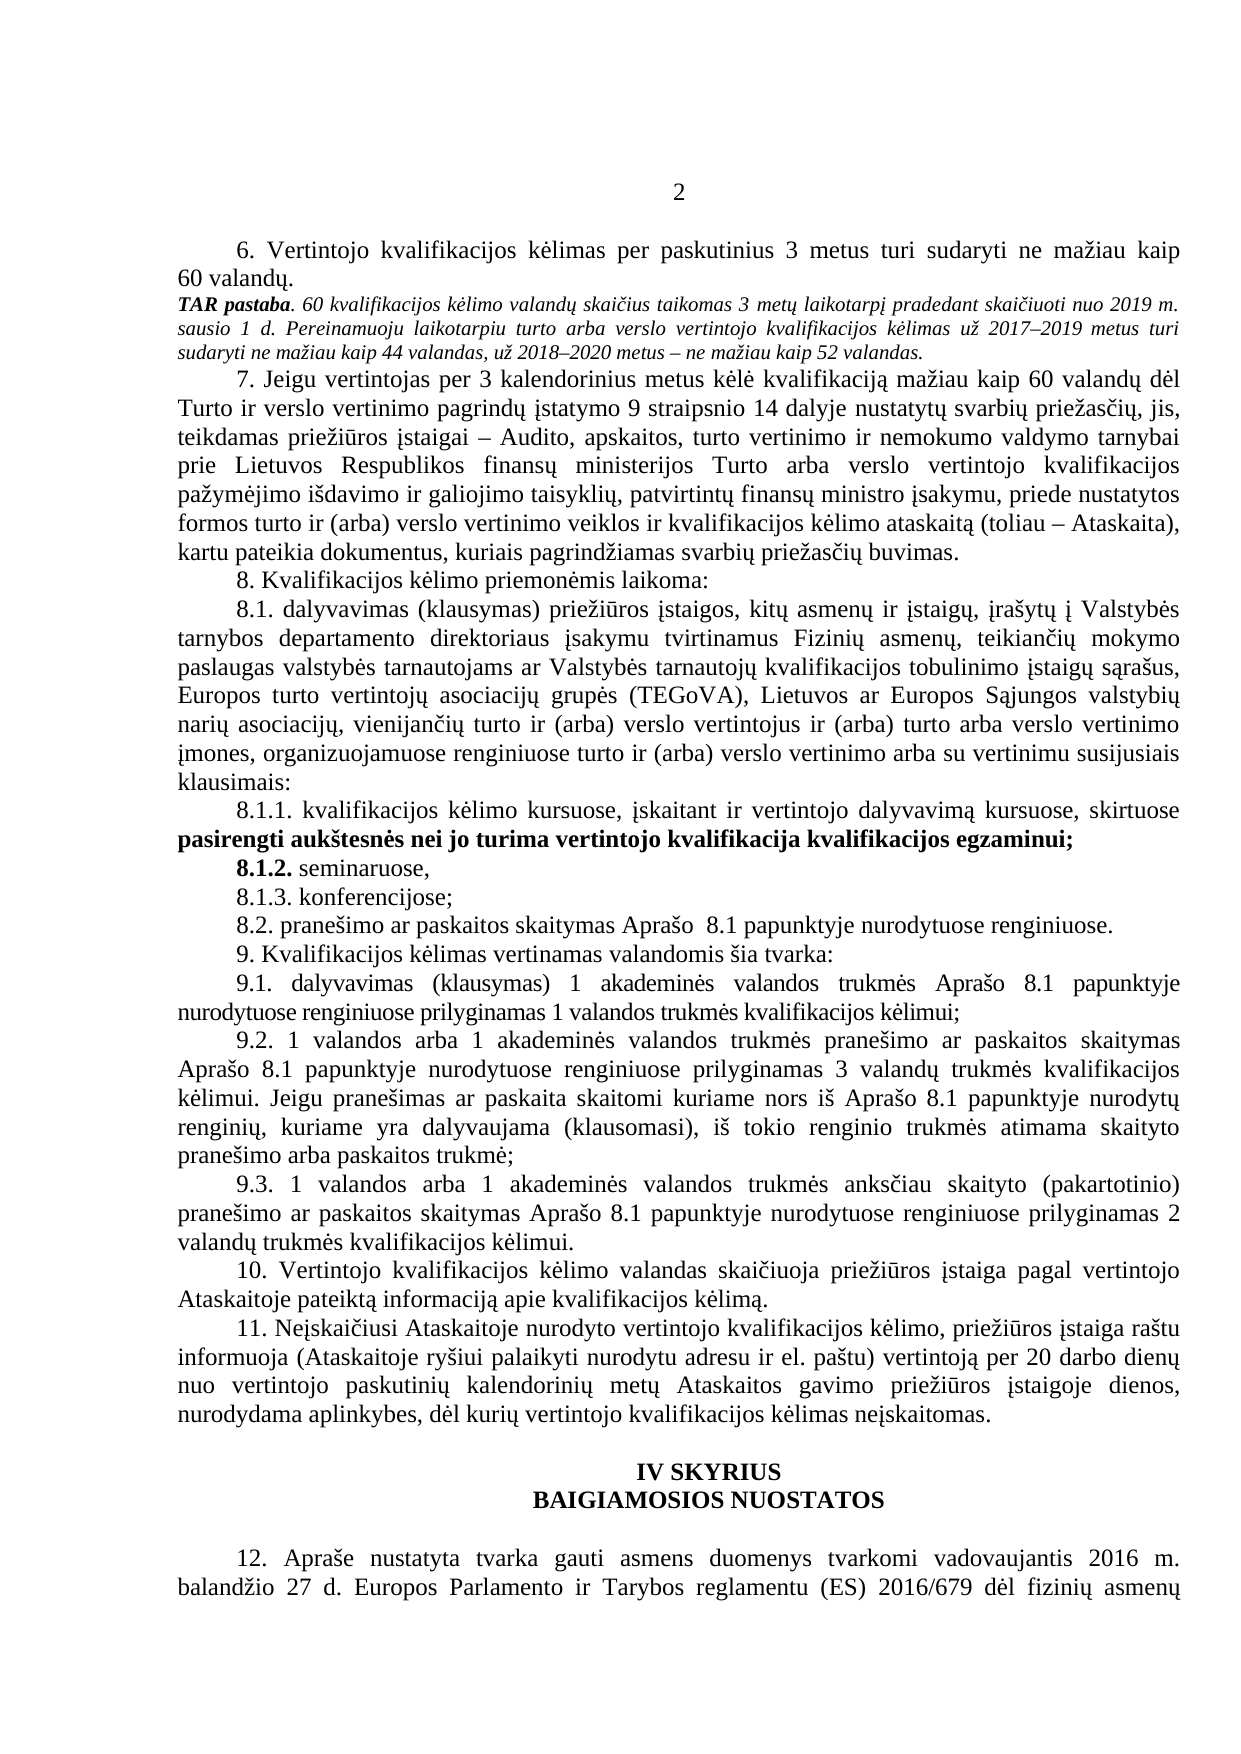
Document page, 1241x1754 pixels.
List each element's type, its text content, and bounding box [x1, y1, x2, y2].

text 6. Vertintojo kvalifikacijos kėlimas per paskutinius 3 metus turi sudaryti ne mažiau kaip 60 valandų. [177, 235, 1181, 292]
text 8.1.3. konferencijose; [177, 882, 1181, 911]
text 9.2. 1 valandos arba 1 akademinės valandos trukmės pranešimo ar paskaitos skaitymas Aprašo 8.1 papunktyje nurodytuose renginiuose prilyginamas 3 valandų trukmės kvalifikacijos kėlimui. Jeigu pranešimas ar paskaita skaitomi kuriame nors iš Aprašo 8.1 papunktyje nurodytų renginių, kuriame yra dalyvaujama (klausomasi), iš tokio renginio trukmės atimama skaityto pranešimo arba paskaitos trukmė; [177, 1026, 1181, 1169]
text 9.1. dalyvavimas (klausymas) 1 akademinės valandos trukmės Aprašo 8.1 papunktyje nurodytuose renginiuose prilyginamas 1 valandos trukmės kvalifikacijos kėlimui; [177, 968, 1181, 1026]
text TAR pastaba. 60 kvalifikacijos kėlimo valandų skaičius taikomas 3 metų laikotarpį pradedant skaičiuoti nuo 2019 m. sausio 1 d. Pereinamuoju laikotarpiu turto arba verslo vertintojo kvalifikacijos kėlimas už 2017–2019 metus turi sudaryti ne mažiau kaip 44 valandas, už 2018–2020 metus – ne mažiau kaip 52 valandas. [177, 292, 1181, 364]
text 8.1.1. kvalifikacijos kėlimo kursuose, įskaitant ir vertintojo dalyvavimą kursuose, skirtuose pasirengti aukštesnės nei jo turima vertintojo kvalifikacija kvalifikacijos egzaminui; [177, 796, 1181, 853]
text IV SKYRIUS [177, 1457, 1181, 1486]
text 8. Kvalifikacijos kėlimo priemonėmis laikoma: [177, 566, 1181, 594]
text 12. Apraše nustatyta tvarka gauti asmens duomenys tvarkomi vadovaujantis 2016 m. balandžio 27 d. Europos Parlamento ir Tarybos reglamentu (ES) 2016/679 dėl fizinių asmenų [177, 1543, 1181, 1601]
text 9. Kvalifikacijos kėlimas vertinamas valandomis šia tvarka: [177, 939, 1181, 968]
text BAIGIAMOSIOS NUOSTATOS [177, 1486, 1181, 1514]
text 8.1. dalyvavimas (klausymas) priežiūros įstaigos, kitų asmenų ir įstaigų, įrašytų į Valstybės tarnybos departamento direktoriaus įsakymu tvirtinamus Fizinių asmenų, teikiančių mokymo paslaugas valstybės tarnautojams ar Valstybės tarnautojų kvalifikacijos tobulinimo įstaigų sąrašus, Europos turto vertintojų asociacijų grupės (TEGoVA), Lietuvos ar Europos Sąjungos valstybių narių asociacijų, vienijančių turto ir (arba) verslo vertintojus ir (arba) turto arba verslo vertinimo įmones, organizuojamuose renginiuose turto ir (arba) verslo vertinimo arba su vertinimu susijusiais klausimais: [177, 594, 1181, 796]
text 7. Jeigu vertintojas per 3 kalendorinius metus kėlė kvalifikaciją mažiau kaip 60 valandų dėl Turto ir verslo vertinimo pagrindų įstatymo 9 straipsnio 14 dalyje nustatytų svarbių priežasčių, jis, teikdamas priežiūros įstaigai – Audito, apskaitos, turto vertinimo ir nemokumo valdymo tarnybai prie Lietuvos Respublikos finansų ministerijos Turto arba verslo vertintojo kvalifikacijos pažymėjimo išdavimo ir galiojimo taisyklių, patvirtintų finansų ministro įsakymu, priede nustatytos formos turto ir (arba) verslo vertinimo veiklos ir kvalifikacijos kėlimo ataskaitą (toliau – Ataskaita), kartu pateikia dokumentus, kuriais pagrindžiamas svarbių priežasčių buvimas. [177, 364, 1181, 566]
text 8.1.2. seminaruose, [177, 853, 1181, 882]
text 8.2. pranešimo ar paskaitos skaitymas Aprašo 8.1 papunktyje nurodytuose renginiuose. [177, 911, 1181, 939]
text 9.3. 1 valandos arba 1 akademinės valandos trukmės anksčiau skaityto (pakartotinio) pranešimo ar paskaitos skaitymas Aprašo 8.1 papunktyje nurodytuose renginiuose prilyginamas 2 valandų trukmės kvalifikacijos kėlimui. [177, 1169, 1181, 1256]
text 10. Vertintojo kvalifikacijos kėlimo valandas skaičiuoja priežiūros įstaiga pagal vertintojo Ataskaitoje pateiktą informaciją apie kvalifikacijos kėlimą. [177, 1256, 1181, 1313]
text 11. Neįskaičiusi Ataskaitoje nurodyto vertintojo kvalifikacijos kėlimo, priežiūros įstaiga raštu informuoja (Ataskaitoje ryšiui palaikyti nurodytu adresu ir el. paštu) vertintoją per 20 darbo dienų nuo vertintojo paskutinių kalendorinių metų Ataskaitos gavimo priežiūros įstaigoje dienos, nurodydama aplinkybes, dėl kurių vertintojo kvalifikacijos kėlimas neįskaitomas. [177, 1313, 1181, 1428]
